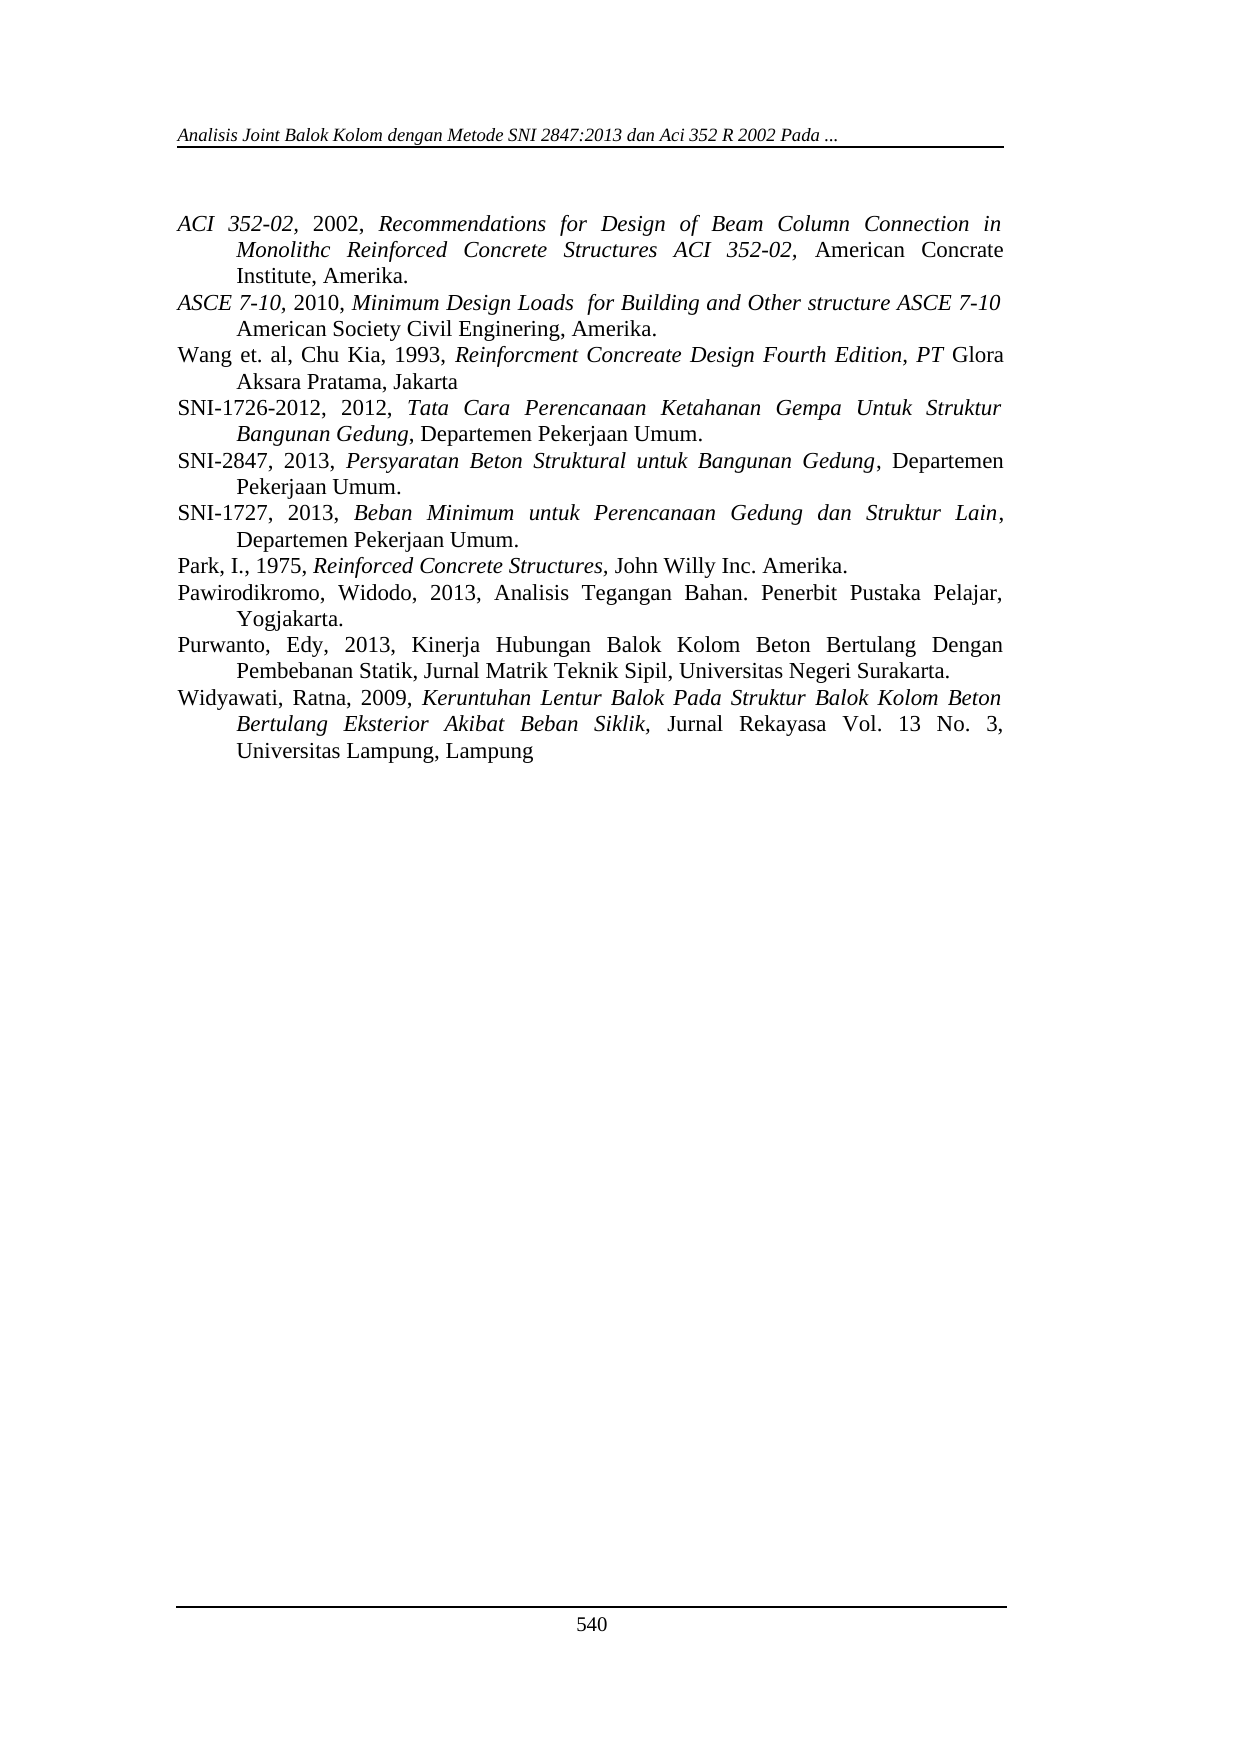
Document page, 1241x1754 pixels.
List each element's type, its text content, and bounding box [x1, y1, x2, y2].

text ACI 352-02, 2002, Recommendations for Design of Beam Column Connection in Monolithc Reinforced Concrete Structures ACI 352-02, American Concrate Institute, Amerika. [177, 209, 1004, 289]
text Pawirodikromo, Widodo, 2013, Analisis Tegangan Bahan. Penerbit Pustaka Pelajar, Yogjakarta. [177, 578, 1004, 631]
subtitle SNI-1727, 2013, Beban Minimum untuk Perencanaan Gedung dan Struktur Lain, Departemen Pekerjaan Umum. [177, 499, 1004, 552]
text Widyawati, Ratna, 2009, Keruntuhan Lentur Balok Pada Struktur Balok Kolom Beton Bertulang Eksterior Akibat Beban Siklik, Jurnal Rekayasa Vol. 13 No. 3, Universitas Lampung, Lampung [177, 684, 1004, 763]
subtitle Wang et. al, Chu Kia, 1993, Reinforcment Concreate Design Fourth Edition, PT Glora Aksara Pratama, Jakarta [177, 341, 1004, 394]
subtitle SNI-1726-2012, 2012, Tata Cara Perencanaan Ketahanan Gempa Untuk Struktur Bangunan Gedung, Departemen Pekerjaan Umum. [177, 394, 1004, 447]
text ASCE 7-10, 2010, Minimum Design Loads for Building and Other structure ASCE 7-10 American Society Civil Enginering, Amerika. [177, 289, 1004, 341]
text Purwanto, Edy, 2013, Kinerja Hubungan Balok Kolom Beton Bertulang Dengan Pembebanan Statik, Jurnal Matrik Teknik Sipil, Universitas Negeri Surakarta. [177, 631, 1004, 684]
subtitle SNI-2847, 2013, Persyaratan Beton Struktural untuk Bangunan Gedung, Departemen Pekerjaan Umum. [177, 447, 1004, 499]
text Park, I., 1975, Reinforced Concrete Structures, John Willy Inc. Amerika. [177, 552, 1004, 578]
